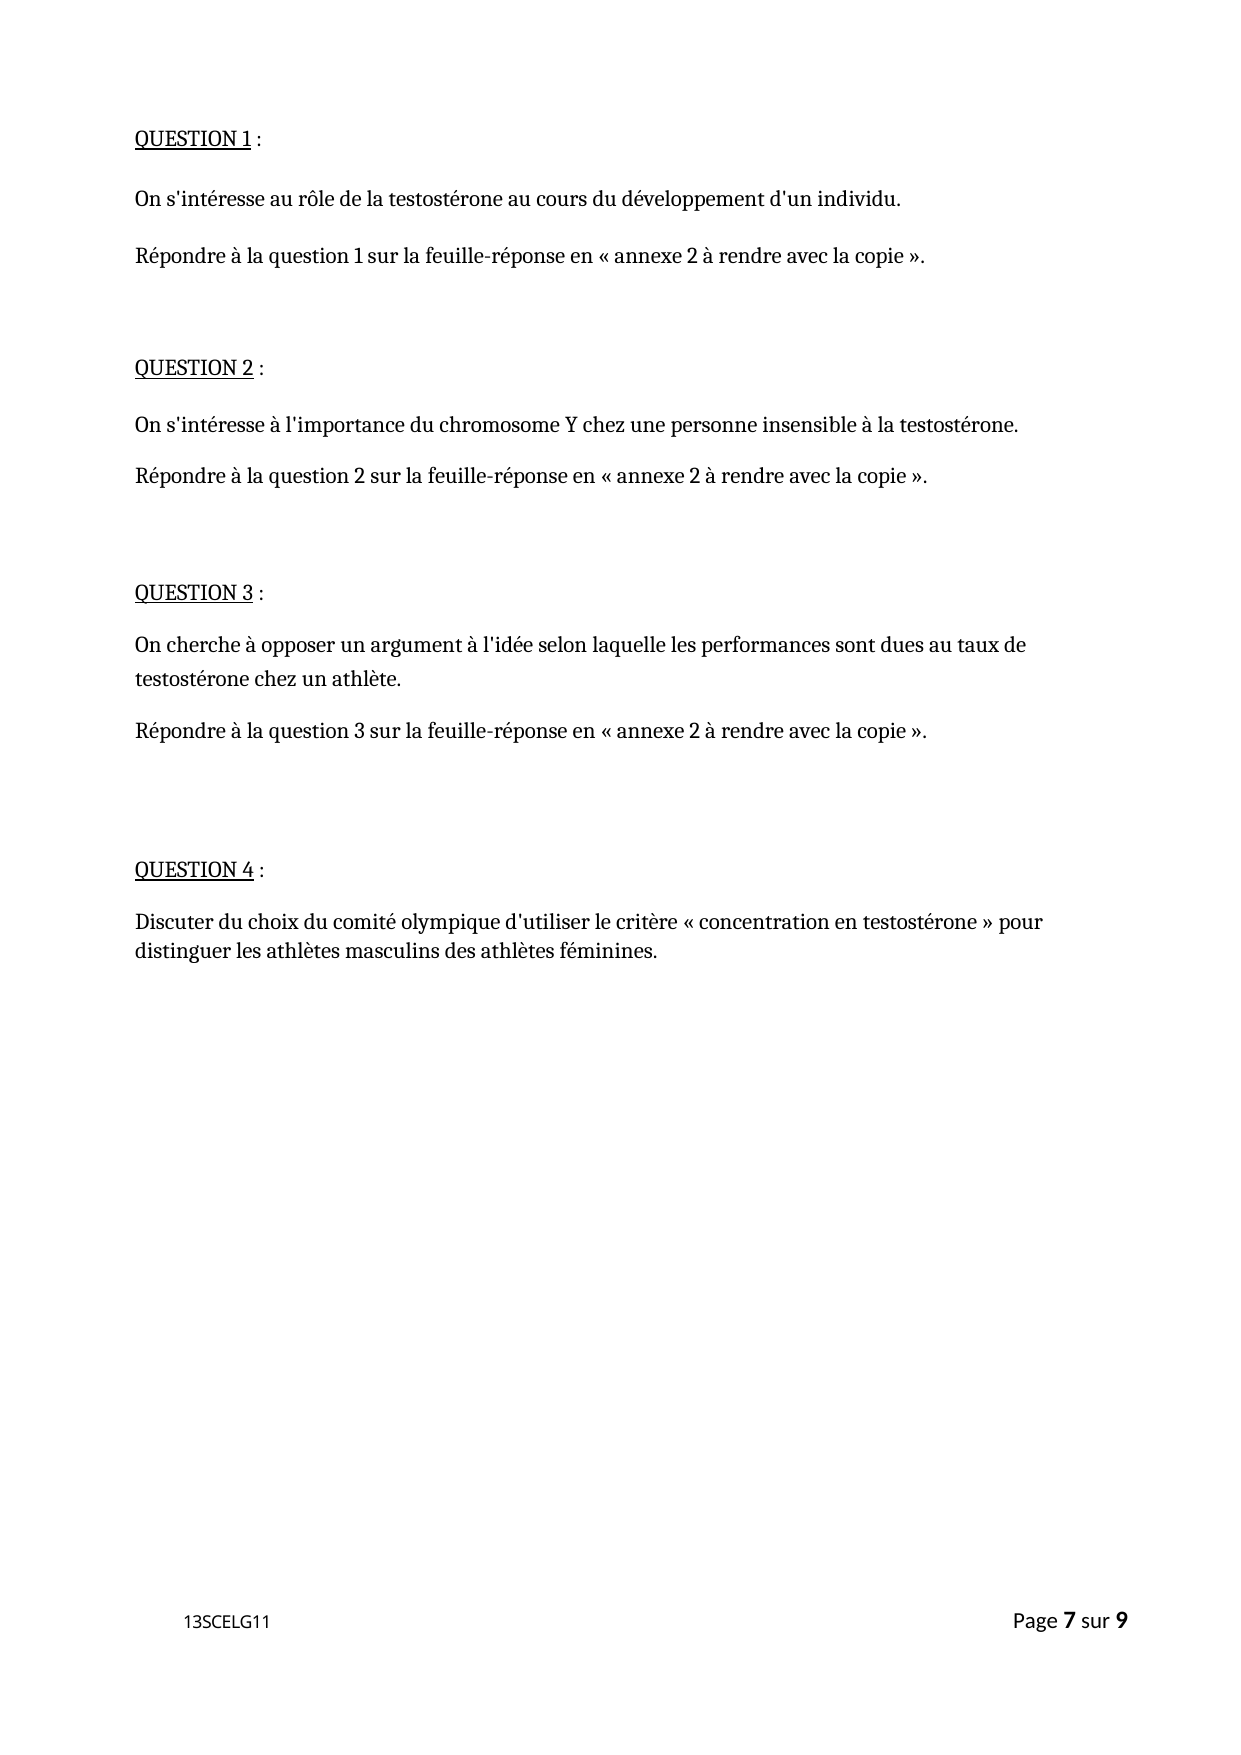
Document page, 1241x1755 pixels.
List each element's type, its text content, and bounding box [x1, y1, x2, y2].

text On s'intéresse à l'importance du chromosome Y chez une personne insensible à la testostérone. [135, 411, 1129, 438]
text QUESTION 3 : [135, 579, 1129, 606]
text Répondre à la question 3 sur la feuille-réponse en « annexe 2 à rendre avec la copie ». [135, 718, 1129, 744]
text On cherche à opposer un argument à l'idée selon laquelle les performances sont dues au taux de testostérone chez un athlète. [135, 632, 1129, 692]
text QUESTION 1 : [135, 126, 1128, 152]
text On s'intéresse au rôle de la testostérone au cours du développement d'un individu. [135, 186, 1129, 212]
text Discuter du choix du comité olympique d'utiliser le critère « concentration en testostérone » pour distinguer les athlètes masculins des athlètes féminines. [135, 909, 1129, 964]
text QUESTION 4 : [135, 857, 1129, 883]
text QUESTION 2 : [135, 355, 1129, 381]
text Répondre à la question 2 sur la feuille-réponse en « annexe 2 à rendre avec la copie ». [135, 463, 1129, 489]
text Répondre à la question 1 sur la feuille-réponse en « annexe 2 à rendre avec la copie ». [135, 242, 1129, 269]
